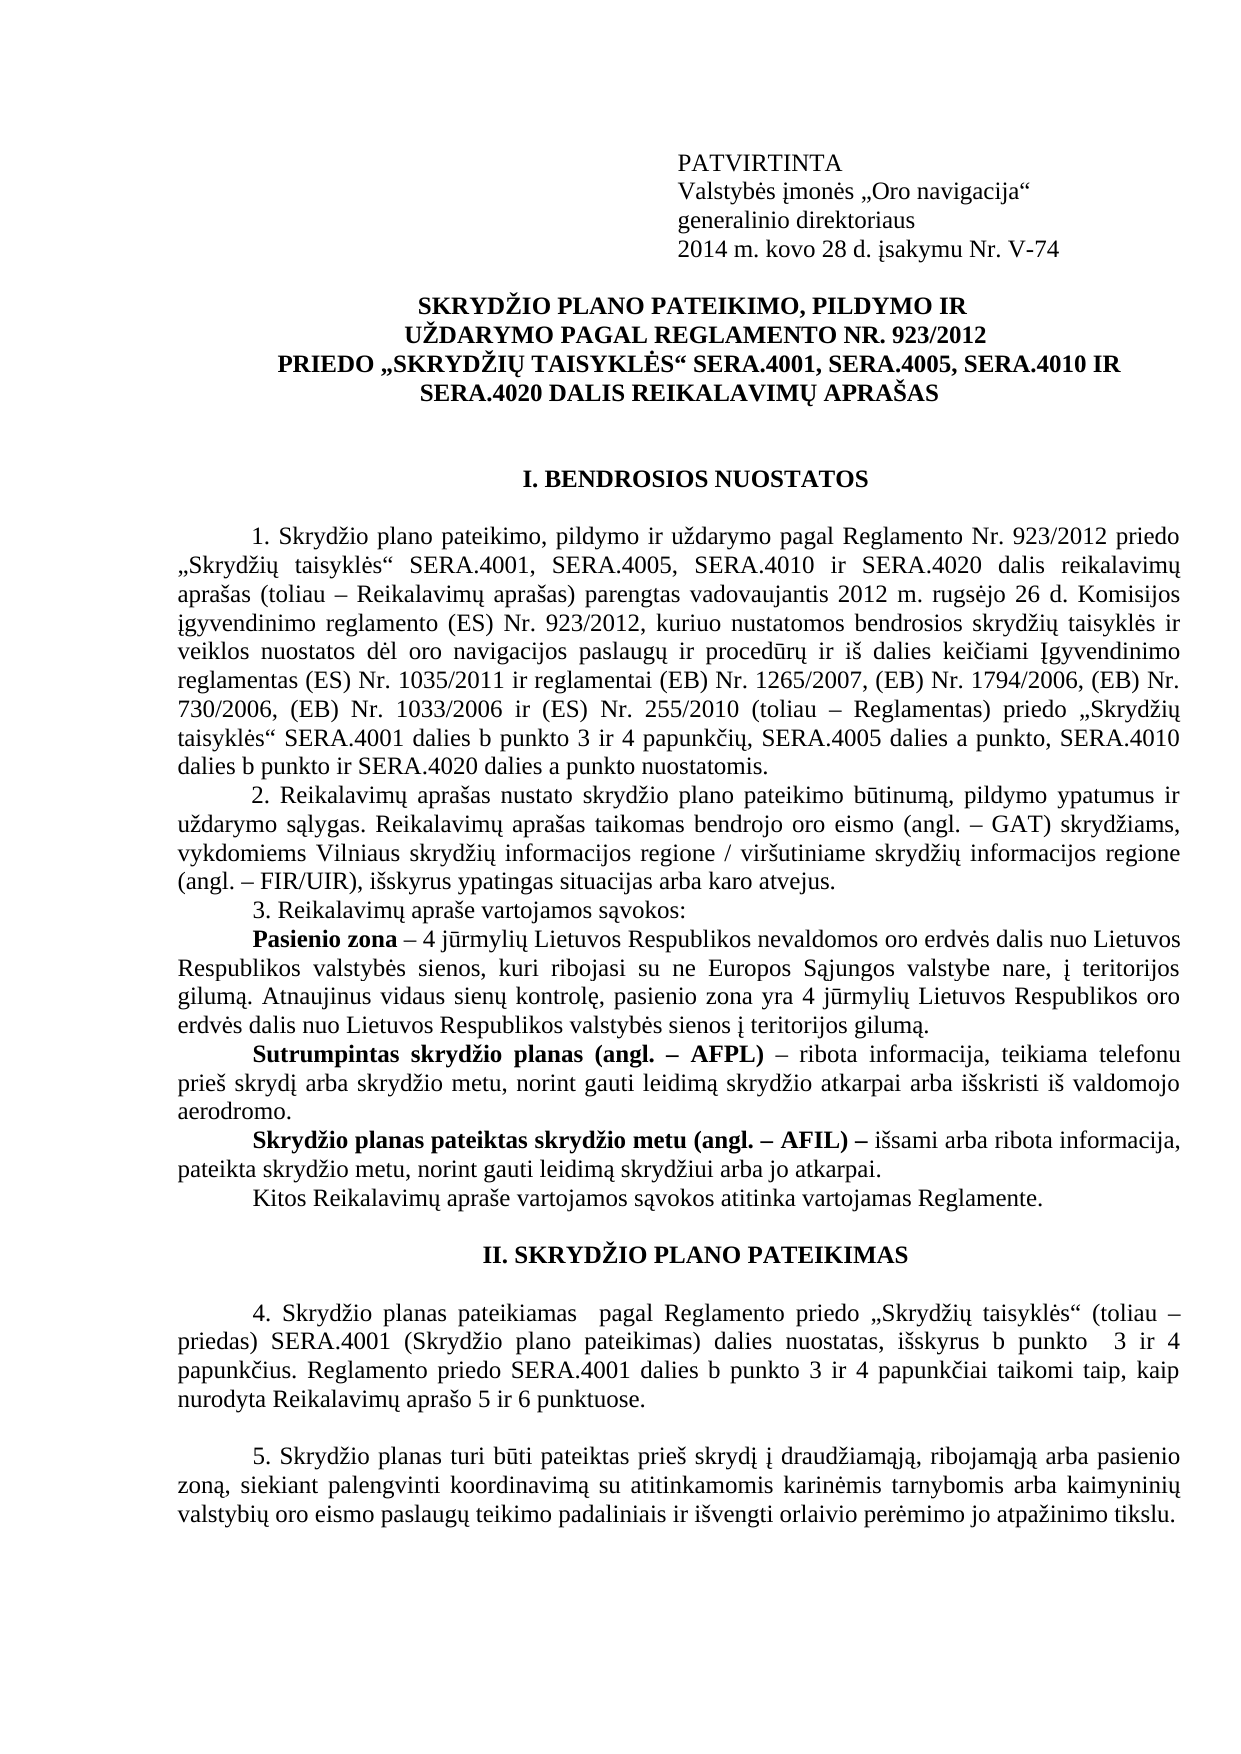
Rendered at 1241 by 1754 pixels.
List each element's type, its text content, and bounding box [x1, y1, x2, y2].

text Kitos Reikalavimų apraše vartojamos sąvokos atitinka vartojamas Reglamente. [177, 1183, 1181, 1211]
text 1. Skrydžio plano pateikimo, pildymo ir uždarymo pagal Reglamento Nr. 923/2012 priedo „Skrydžių taisyklės“ SERA.4001, SERA.4005, SERA.4010 ir SERA.4020 dalis reikalavimų aprašas (toliau – Reikalavimų aprašas) parengtas vadovaujantis 2012 m. rugsėjo 26 d. Komisijos įgyvendinimo reglamento (ES) Nr. 923/2012, kuriuo nustatomos bendrosios skrydžių taisyklės ir veiklos nuostatos dėl oro navigacijos paslaugų ir procedūrų ir iš dalies keičiami Įgyvendinimo reglamentas (ES) Nr. 1035/2011 ir reglamentai (EB) Nr. 1265/2007, (EB) Nr. 1794/2006, (EB) Nr. 730/2006, (EB) Nr. 1033/2006 ir (ES) Nr. 255/2010 (toliau – Reglamentas) priedo „Skrydžių taisyklės“ SERA.4001 dalies b punkto 3 ir 4 papunkčių, SERA.4005 dalies a punkto, SERA.4010 dalies b punkto ir SERA.4020 dalies a punkto nuostatomis. [177, 521, 1181, 780]
text uždarymo PAGAL REGLAMENTO Nr. 923/2012 [177, 320, 1181, 349]
text 3. Reikalavimų apraše vartojamos sąvokos: [177, 895, 1181, 924]
text SkrydžiO plano pateikimo, pildymo ir [177, 291, 1181, 320]
text 2. Reikalavimų aprašas nustato skrydžio plano pateikimo būtinumą, pildymo ypatumus ir uždarymo sąlygas. Reikalavimų aprašas taikomas bendrojo oro eismo (angl. – GAT) skrydžiams, vykdomiems Vilniaus skrydžių informacijos regione / viršutiniame skrydžių informacijos regione (angl. – FIR/UIR), išskyrus ypatingas situacijas arba karo atvejus. [177, 780, 1181, 895]
text generalinio direktoriaus [677, 205, 1181, 234]
text PATVIRTINTA [677, 148, 1181, 176]
text PRIEDO „SKRYDŽIŲ TAISYKLĖS“ SERA.4001, SERA.4005, SERA.4010 ir SERA.4020 DALIS REIKALAVIMŲ APRAŠAS [177, 349, 1181, 406]
text II. SKRYDŽIO PLANO PATEIKIMAS [177, 1240, 1181, 1269]
text Valstybės įmonės „Oro navigacija“ [677, 176, 1181, 205]
text I. BENDROSIOS NUOSTATOS [177, 464, 1181, 493]
text 4. Skrydžio planas pateikiamas pagal Reglamento priedo „Skrydžių taisyklės“ (toliau – priedas) SERA.4001 (Skrydžio plano pateikimas) dalies nuostatas, išskyrus b punkto 3 ir 4 papunkčius. Reglamento priedo SERA.4001 dalies b punkto 3 ir 4 papunkčiai taikomi taip, kaip nurodyta Reikalavimų aprašo 5 ir 6 punktuose. [177, 1298, 1181, 1413]
text 2014 m. kovo 28 d. įsakymu Nr. V-74 [677, 234, 1181, 263]
text 5. Skrydžio planas turi būti pateiktas prieš skrydį į draudžiamąją, ribojamąją arba pasienio zoną, siekiant palengvinti koordinavimą su atitinkamomis karinėmis tarnybomis arba kaimyninių valstybių oro eismo paslaugų teikimo padaliniais ir išvengti orlaivio perėmimo jo atpažinimo tikslu. [177, 1441, 1181, 1528]
text Skrydžio planas pateiktas skrydžio metu (angl. – AFIL) – išsami arba ribota informacija, pateikta skrydžio metu, norint gauti leidimą skrydžiui arba jo atkarpai. [177, 1125, 1181, 1183]
text Pasienio zona – 4 jūrmylių Lietuvos Respublikos nevaldomos oro erdvės dalis nuo Lietuvos Respublikos valstybės sienos, kuri ribojasi su ne Europos Sąjungos valstybe nare, į teritorijos gilumą. Atnaujinus vidaus sienų kontrolę, pasienio zona yra 4 jūrmylių Lietuvos Respublikos oro erdvės dalis nuo Lietuvos Respublikos valstybės sienos į teritorijos gilumą. [177, 924, 1181, 1039]
text Sutrumpintas skrydžio planas (angl. – AFPL) – ribota informacija, teikiama telefonu prieš skrydį arba skrydžio metu, norint gauti leidimą skrydžio atkarpai arba išskristi iš valdomojo aerodromo. [177, 1039, 1181, 1125]
